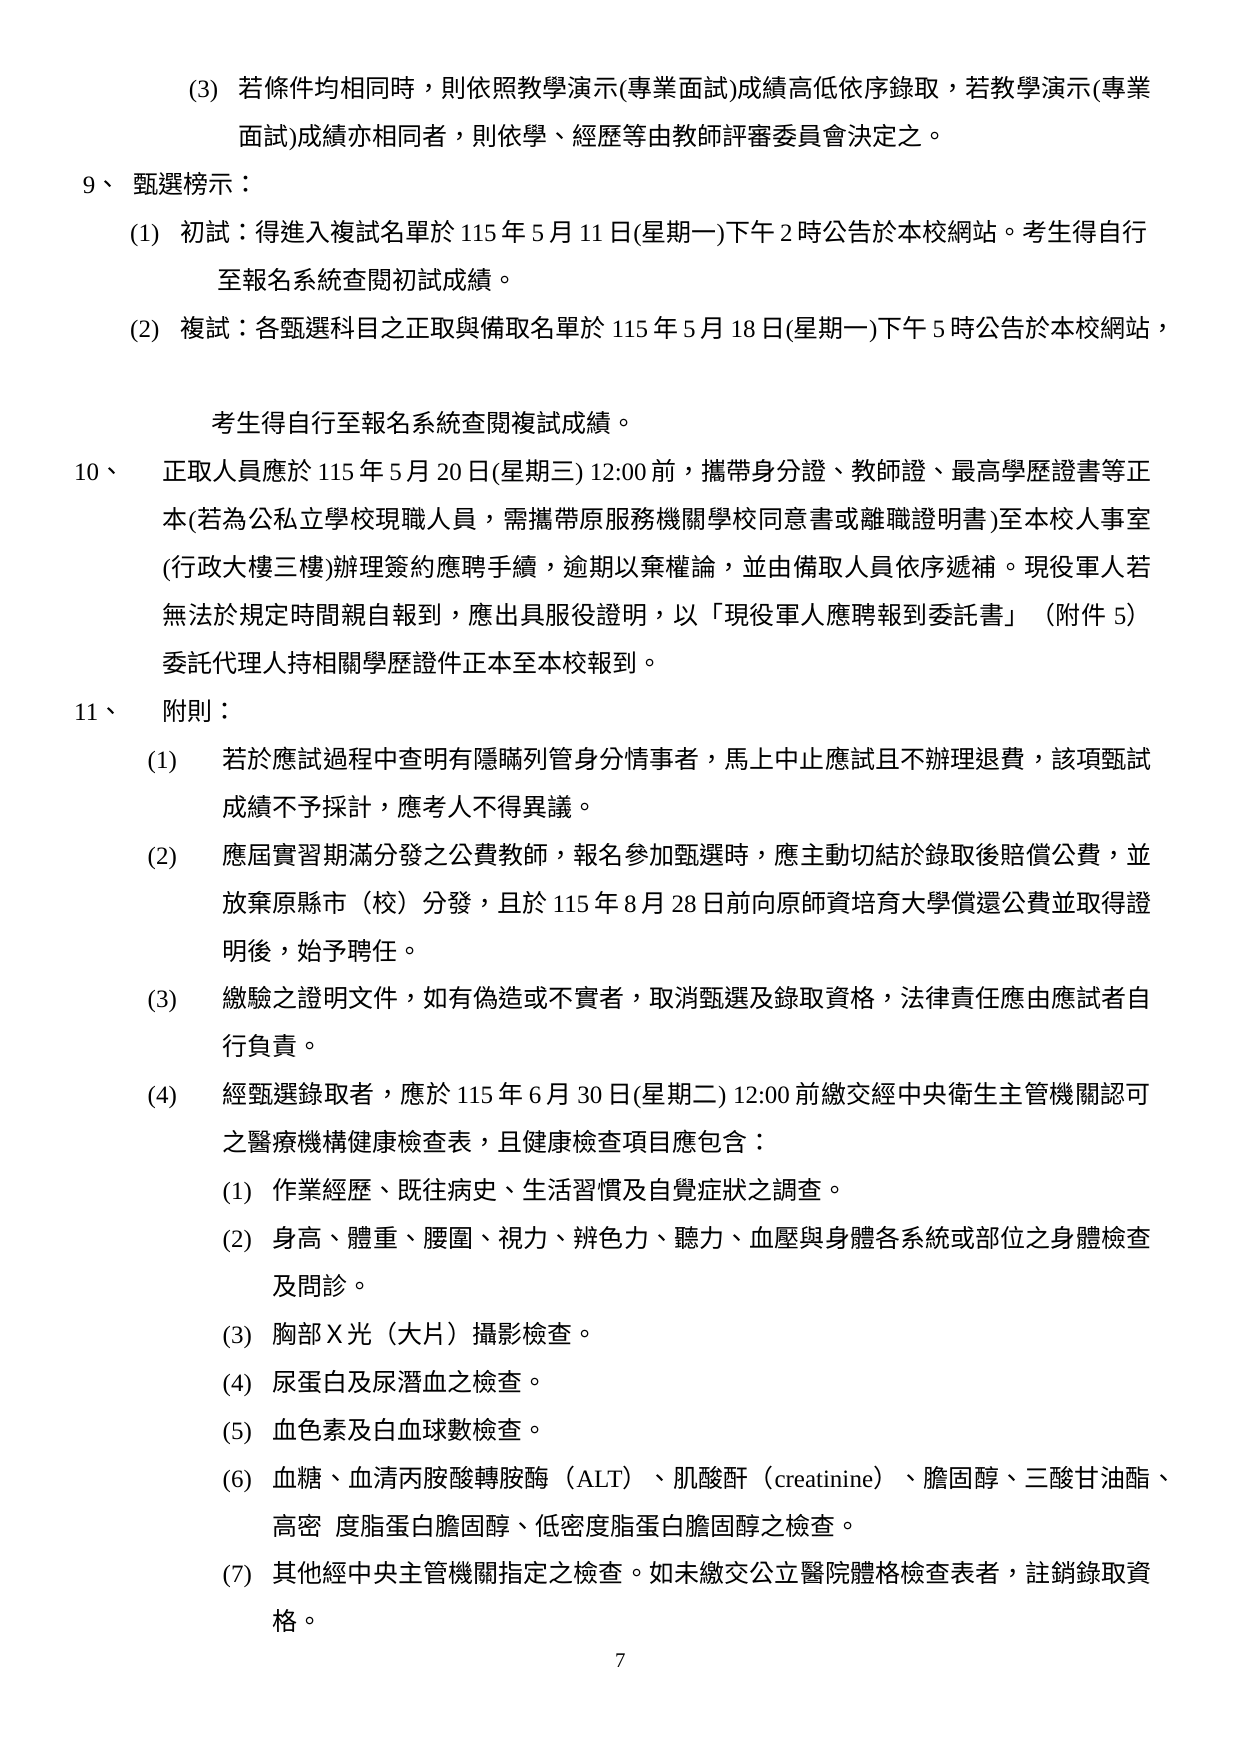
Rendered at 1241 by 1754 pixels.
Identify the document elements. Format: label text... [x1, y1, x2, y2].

list 經甄選錄取者，應於115年6月30日(星期二) 12:00前繳交經中央衛生主管機關認可之醫療機構健康檢查表，且健康檢查項目應包含： [147, 1065, 1152, 1161]
list 繳驗之證明文件，如有偽造或不實者，取消甄選及錄取資格，法律責任應由應試者自行負責。 [147, 969, 1152, 1065]
list 血色素及白血球數檢查。 [222, 1401, 1152, 1449]
list 甄選榜示： [83, 155, 1152, 203]
list 初試：得進入複試名單於115年5月11日(星期一)下午2時公告於本校網站。考生得自行 [130, 203, 1152, 251]
list 應屆實習期滿分發之公費教師，報名參加甄選時，應主動切結於錄取後賠償公費，並放棄原縣市（校）分發，且於115年8月28日前向原師資培育大學償還公費並取得證明後，始予聘任。 [147, 826, 1152, 969]
list 若於應試過程中查明有隱瞞列管身分情事者，馬上中止應試且不辦理退費，該項甄試成績不予採計，應考人不得異議。 [147, 730, 1152, 826]
list 複試：各甄選科目之正取與備取名單於115年5月18日(星期一)下午5時公告於本校網站， [130, 299, 1152, 394]
list 作業經歷、既往病史、生活習慣及自覺症狀之調查。 [222, 1161, 1152, 1209]
list 正取人員應於115年5月20日(星期三) 12:00前，攜帶身分證、教師證、最高學歷證書等正本(若為公私立學校現職人員，需攜帶原服務機關學校同意書或離職證明書)至本校人事室(行政大樓三樓)辦理簽約應聘手續，逾期以棄權論，並由備取人員依序遞補。現役軍人若無法於規定時間親自報到，應出具服役證明，以「現役軍人應聘報到委託書」（附件5）委託代理人持相關學歷證件正本至本校報到。 [74, 442, 1152, 682]
text 考生得自行至報名系統查閱複試成績。 [180, 394, 1152, 442]
list 血糖、血清丙胺酸轉胺酶（ALT）、肌酸酐（creatinine）、膽固醇、三酸甘油酯、高密 度脂蛋白膽固醇、低密度脂蛋白膽固醇之檢查。 [222, 1449, 1152, 1544]
list 若條件均相同時，則依照教學演示(專業面試)成績高低依序錄取，若教學演示(專業面試)成績亦相同者，則依學、經歷等由教師評審委員會決定之。 [189, 59, 1152, 155]
list 尿蛋白及尿潛血之檢查。 [222, 1353, 1152, 1401]
list 胸部Ｘ光（大片）攝影檢查。 [222, 1305, 1152, 1353]
text 至報名系統查閱初試成績。 [180, 251, 1152, 299]
list 身高、體重、腰圍、視力、辨色力、聽力、血壓與身體各系統或部位之身體檢查及問診。 [222, 1209, 1152, 1305]
list 其他經中央主管機關指定之檢查。如未繳交公立醫院體格檢查表者，註銷錄取資格。 [222, 1544, 1152, 1640]
list 附則： [74, 682, 1152, 730]
